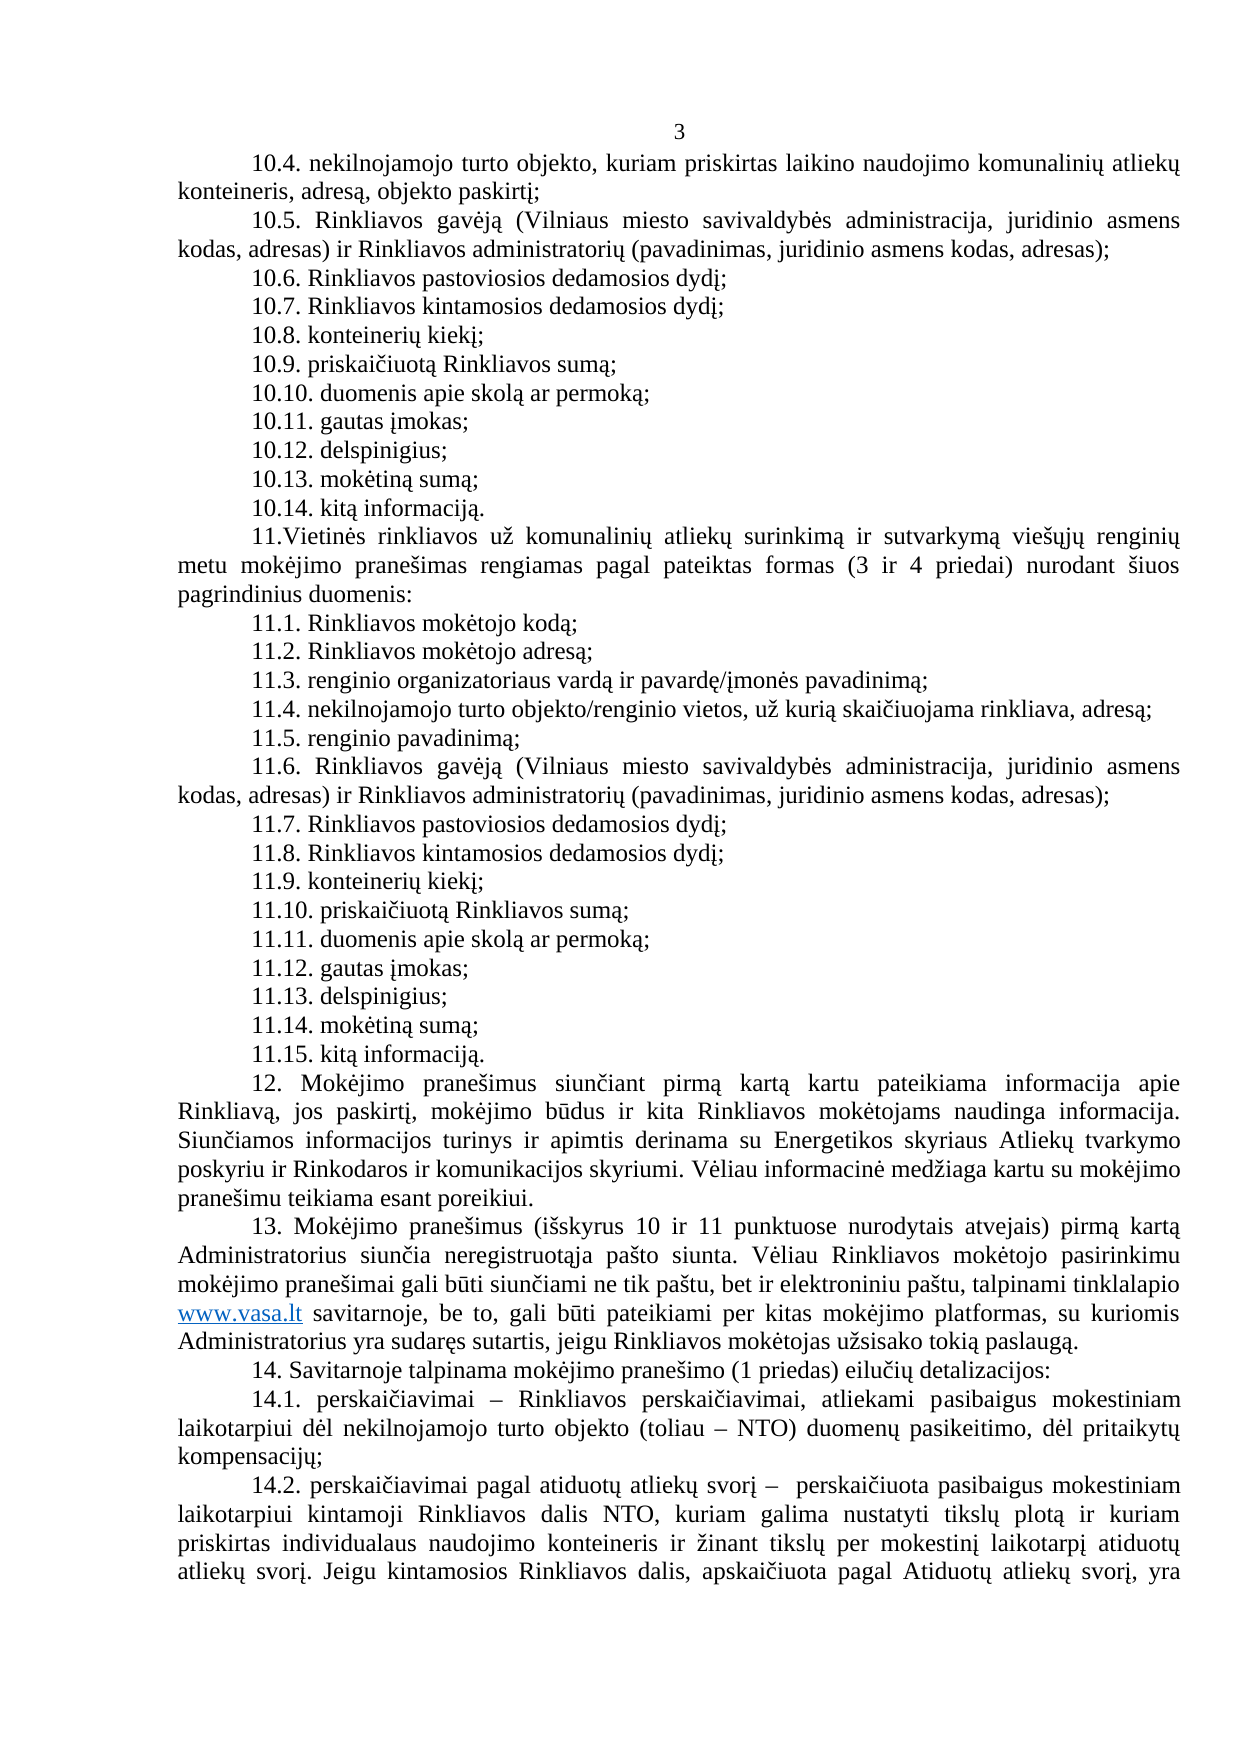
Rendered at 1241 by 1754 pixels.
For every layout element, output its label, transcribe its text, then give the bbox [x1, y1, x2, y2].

text 10.10. duomenis apie skolą ar permoką; [177, 378, 1181, 406]
text 11.2. Rinkliavos mokėtojo adresą; [177, 636, 1181, 665]
text 11.4. nekilnojamojo turto objekto/renginio vietos, už kurią skaičiuojama rinkliava, adresą; [177, 694, 1181, 723]
text 11.13. delspinigius; [177, 981, 1181, 1010]
text 10.7. Rinkliavos kintamosios dedamosios dydį; [177, 291, 1181, 320]
text 11.11. duomenis apie skolą ar permoką; [177, 924, 1181, 953]
text 10.8. konteinerių kiekį; [177, 320, 1181, 349]
text 11.8. Rinkliavos kintamosios dedamosios dydį; [177, 838, 1181, 866]
text 10.13. mokėtiną sumą; [177, 464, 1181, 493]
text 11.3. renginio organizatoriaus vardą ir pavardę/įmonės pavadinimą; [177, 665, 1181, 694]
text 10.4. nekilnojamojo turto objekto, kuriam priskirtas laikino naudojimo komunalinių atliekų konteineris, adresą, objekto paskirtį; [177, 148, 1181, 205]
text 11.9. konteinerių kiekį; [177, 866, 1181, 895]
text 11.7. Rinkliavos pastoviosios dedamosios dydį; [177, 809, 1181, 838]
text 11.6. Rinkliavos gavėją (Vilniaus miesto savivaldybės administracija, juridinio asmens kodas, adresas) ir Rinkliavos administratorių (pavadinimas, juridinio asmens kodas, adresas); [177, 751, 1181, 809]
text 10.14. kitą informaciją. [177, 493, 1181, 521]
text 10.6. Rinkliavos pastoviosios dedamosios dydį; [177, 263, 1181, 291]
text 10.11. gautas įmokas; [177, 406, 1181, 435]
text 10.5. Rinkliavos gavėją (Vilniaus miesto savivaldybės administracija, juridinio asmens kodas, adresas) ir Rinkliavos administratorių (pavadinimas, juridinio asmens kodas, adresas); [177, 205, 1181, 263]
text 11.Vietinės rinkliavos už komunalinių atliekų surinkimą ir sutvarkymą viešųjų renginių metu mokėjimo pranešimas rengiamas pagal pateiktas formas (3 ir 4 priedai) nurodant šiuos pagrindinius duomenis: [177, 521, 1181, 608]
text 11.1. Rinkliavos mokėtojo kodą; [177, 608, 1181, 636]
text 11.10. priskaičiuotą Rinkliavos sumą; [177, 895, 1181, 924]
text 11.14. mokėtiną sumą; [177, 1010, 1181, 1039]
text 14.1. perskaičiavimai – Rinkliavos perskaičiavimai, atliekami pasibaigus mokestiniam laikotarpiui dėl nekilnojamojo turto objekto (toliau – NTO) duomenų pasikeitimo, dėl pritaikytų kompensacijų; [177, 1384, 1181, 1470]
text 13. Mokėjimo pranešimus (išskyrus 10 ir 11 punktuose nurodytais atvejais) pirmą kartą Administratorius siunčia neregistruotąja pašto siunta. Vėliau Rinkliavos mokėtojo pasirinkimu mokėjimo pranešimai gali būti siunčiami ne tik paštu, bet ir elektroniniu paštu, talpinami tinklalapio www.vasa.lt savitarnoje, be to, gali būti pateikiami per kitas mokėjimo platformas, su kuriomis Administratorius yra sudaręs sutartis, jeigu Rinkliavos mokėtojas užsisako tokią paslaugą. [177, 1211, 1181, 1355]
text 11.5. renginio pavadinimą; [177, 723, 1181, 751]
text 14. Savitarnoje talpinama mokėjimo pranešimo (1 priedas) eilučių detalizacijos: [177, 1355, 1181, 1384]
text 14.2. perskaičiavimai pagal atiduotų atliekų svorį – perskaičiuota pasibaigus mokestiniam laikotarpiui kintamoji Rinkliavos dalis NTO, kuriam galima nustatyti tikslų plotą ir kuriam priskirtas individualaus naudojimo konteineris ir žinant tikslų per mokestinį laikotarpį atiduotų atliekų svorį. Jeigu kintamosios Rinkliavos dalis, apskaičiuota pagal Atiduotų atliekų svorį, yra [177, 1470, 1181, 1585]
text 12. Mokėjimo pranešimus siunčiant pirmą kartą kartu pateikiama informacija apie Rinkliavą, jos paskirtį, mokėjimo būdus ir kita Rinkliavos mokėtojams naudinga informacija. Siunčiamos informacijos turinys ir apimtis derinama su Energetikos skyriaus Atliekų tvarkymo poskyriu ir Rinkodaros ir komunikacijos skyriumi. Vėliau informacinė medžiaga kartu su mokėjimo pranešimu teikiama esant poreikiui. [177, 1068, 1181, 1211]
text 10.12. delspinigius; [177, 435, 1181, 464]
text 11.15. kitą informaciją. [177, 1039, 1181, 1068]
text 10.9. priskaičiuotą Rinkliavos sumą; [177, 349, 1181, 378]
text 11.12. gautas įmokas; [177, 953, 1181, 981]
